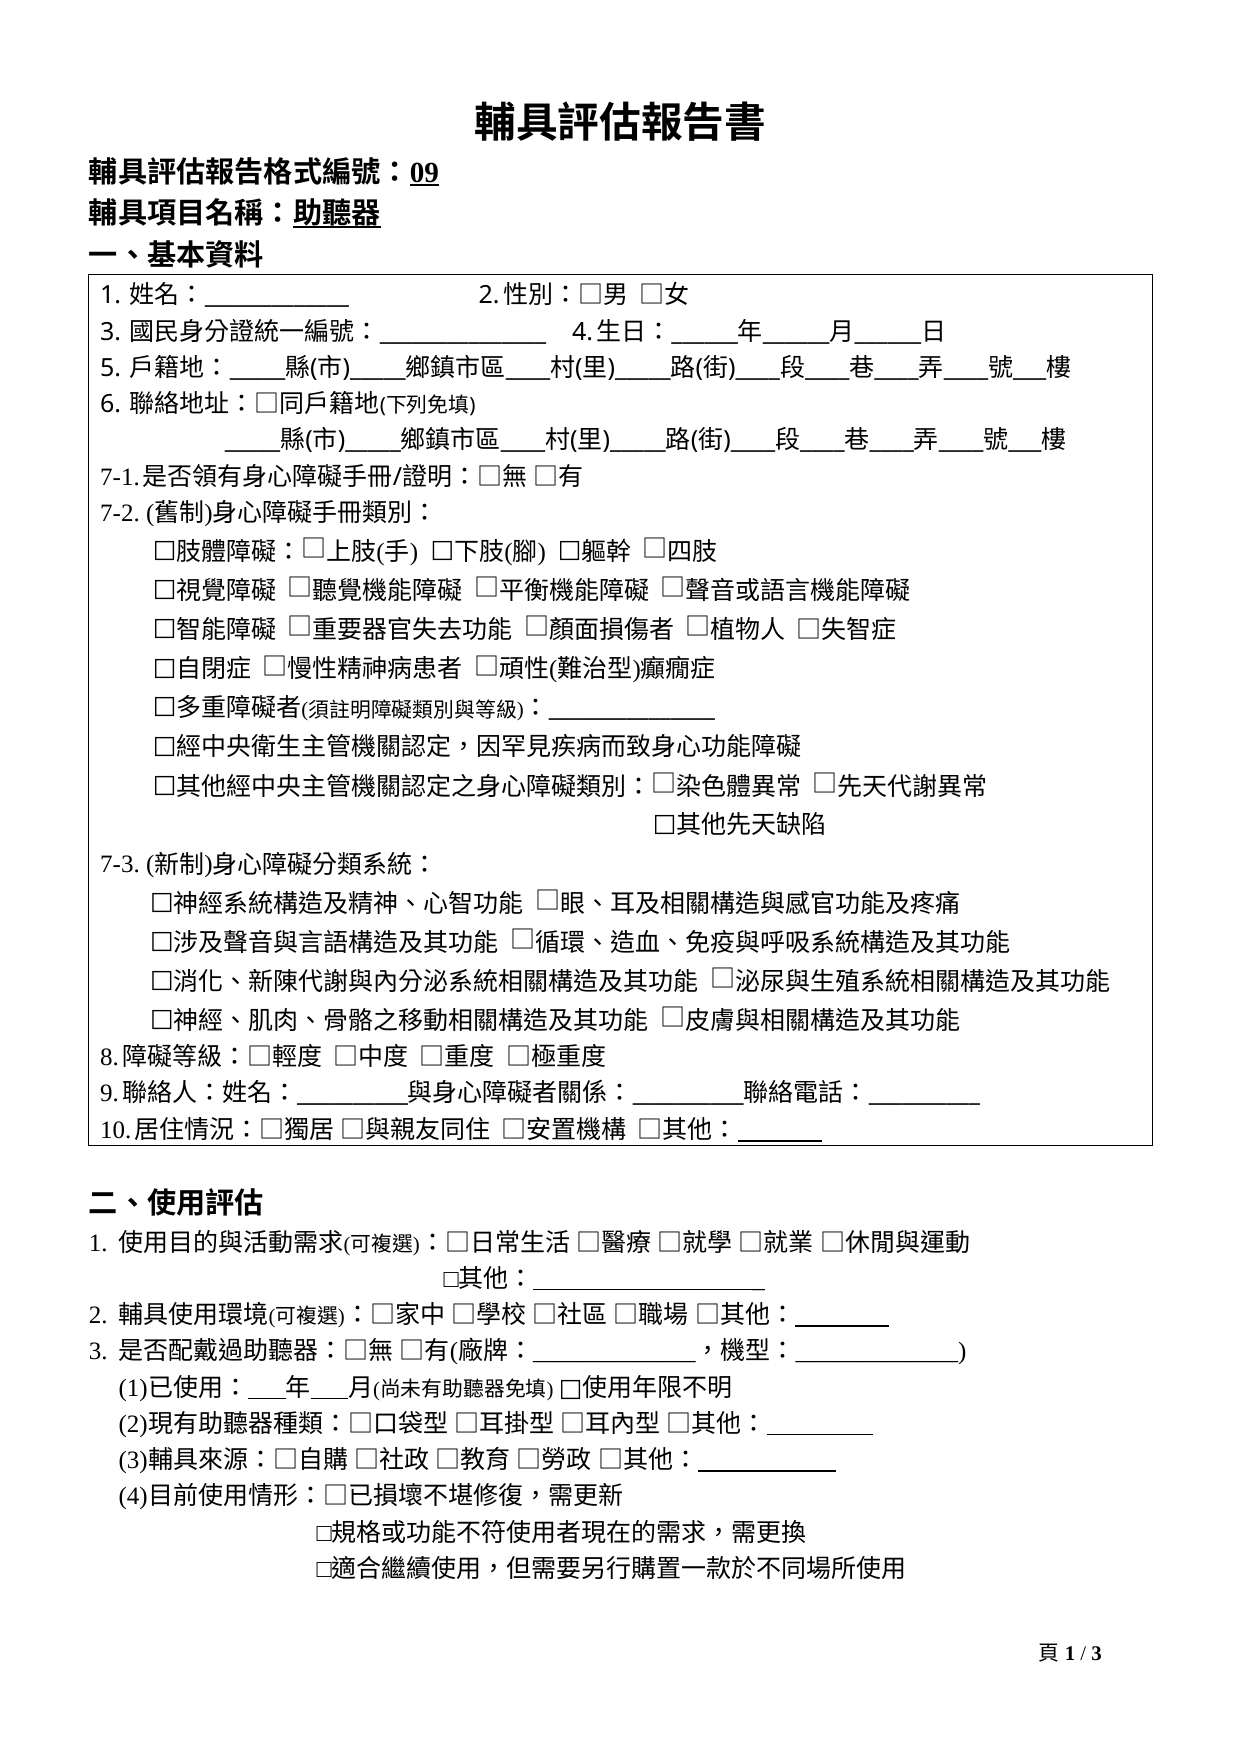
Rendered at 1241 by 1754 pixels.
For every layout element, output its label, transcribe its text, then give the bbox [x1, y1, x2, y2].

text 輔具評估報告格式編號：09 [89, 149, 1152, 191]
list 輔具來源：□自購 □社政 □教育 □勞政 □其他： [118, 1439, 1152, 1476]
text □其他： _ [118, 1258, 1152, 1294]
list 是否配戴過助聽器：□無 □有(廠牌：_____________，機型：_____________) [89, 1331, 1152, 1367]
list 現有助聽器種類：□口袋型 □耳掛型 □耳內型 □其他： [118, 1403, 1152, 1439]
text 輔具項目名稱：助聽器 [89, 191, 1152, 232]
text 輔具評估報告書 [89, 89, 1152, 149]
table_header 姓名：_____________ 2. 性別：□男 □女 國民身分證統一編號：_______________ 4. 生日：______年______月______日 戶籍地：_____縣(市)_____鄉鎮市區____村(里)_____路(街)____段____巷____弄____號___樓 聯絡地址：□同戶籍地(下列免填) _____縣(市)_____鄉鎮市區____村(里)_____路(街)____段____巷____弄____號___樓 7-1. 是否領有身心障礙手冊/證明：□無 □有 7-2. (舊制)身心障礙手冊類別： □肢體障礙：□上肢(手) □下肢(腳) □軀幹 □四肢 □視覺障礙 □聽覺機能障礙 □平衡機能障礙 □聲音或語言機能障礙 □智能障礙 □重要器官失去功能 □顏面損傷者 □植物人 □失智症 □自閉症 □慢性精神病患者 □頑性(難治型)癲癇症 □多重障礙者(須註明障礙類別與等級)：_______________ □經中央衛生主管機關認定，因罕見疾病而致身心功能障礙 □其他經中央主管機關認定之身心障礙類別：□染色體異常 □先天代謝異常 □其他先天缺陷 7-3. (新制)身心障礙分類系統： □神經系統構造及精神、心智功能 □眼、耳及相關構造與感官功能及疼痛 □涉及聲音與言語構造及其功能 □循環、造血、免疫與呼吸系統構造及其功能 □消化、新陳代謝與內分泌系統相關構造及其功能 □泌尿與生殖系統相關構造及其功能 □神經、肌肉、骨骼之移動相關構造及其功能 □皮膚與相關構造及其功能 8. 障礙等級：□輕度 □中度 □重度 □極重度 9. 聯絡人：姓名：__________與身心障礙者關係：__________聯絡電話：__________ 10. 居住情況：□獨居 □與親友同住 □安置機構 □其他： [89, 275, 1152, 1145]
list 已使用： 年 月(尚未有助聽器免填) □使用年限不明 [118, 1367, 1152, 1403]
text □規格或功能不符使用者現在的需求，需更換 [310, 1512, 1152, 1548]
text □適合繼續使用，但需要另行購置一款於不同場所使用 [310, 1548, 1152, 1584]
list 輔具使用環境(可複選)：□家中 □學校 □社區 □職場 □其他： _ [89, 1294, 1152, 1331]
list 使用目的與活動需求(可複選)：□日常生活 □醫療 □就學 □就業 □休閒與運動 [89, 1222, 1152, 1258]
list 目前使用情形：□已損壞不堪修復，需更新 [118, 1476, 1152, 1512]
text 二、使用評估 [89, 1180, 1152, 1222]
text 一、基本資料 [89, 232, 1152, 274]
